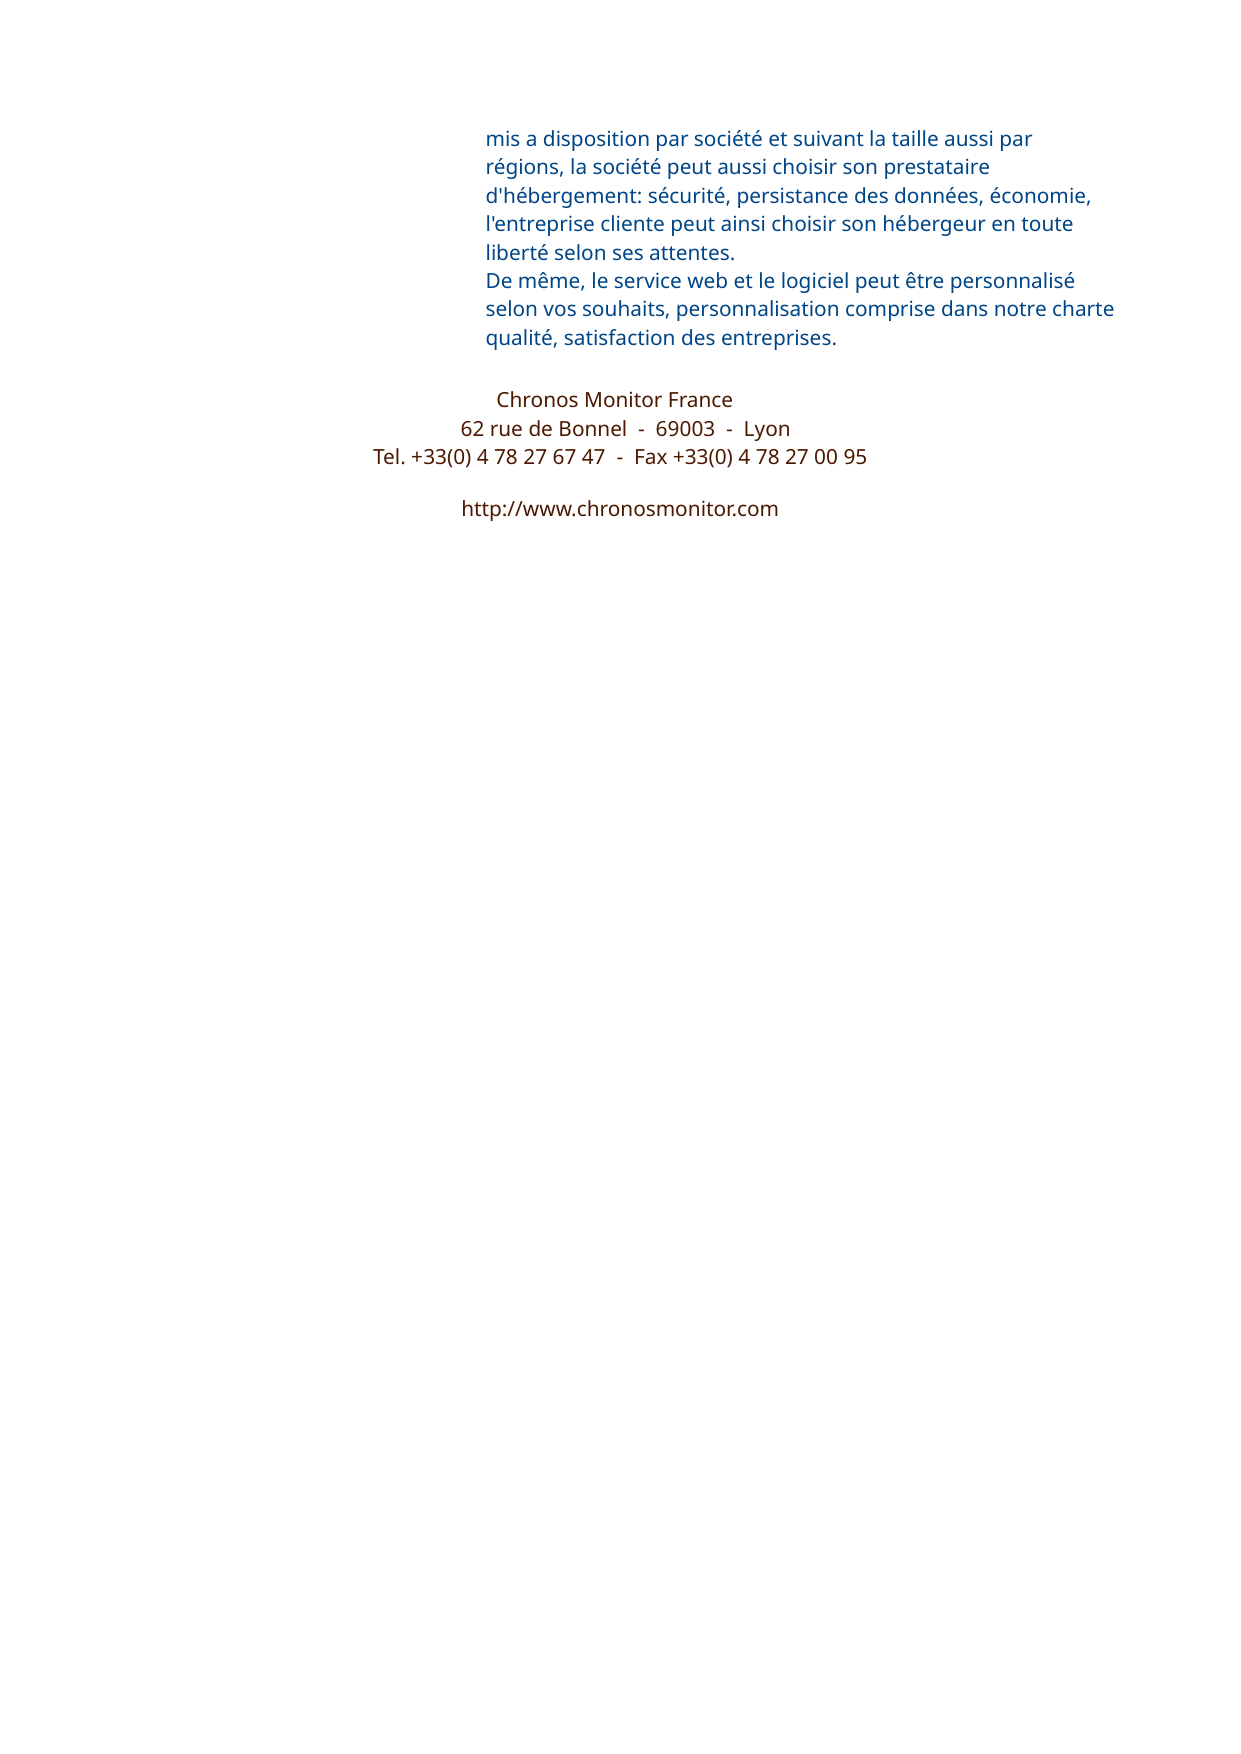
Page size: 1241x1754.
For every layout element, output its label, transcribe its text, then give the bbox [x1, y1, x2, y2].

text 62 rue de Bonnel - 69003 - Lyon [118, 414, 1122, 442]
text http://www.chronosmonitor.com [118, 494, 1122, 522]
text Chronos Monitor France [118, 386, 1122, 414]
table_header mis a disposition par société et suivant la taille aussi par régions, la société peut aussi choisir son prestataire d'hébergement: sécurité, persistance des données, économie, l'entreprise cliente peut ainsi choisir son hébergeur en toute liberté selon ses attentes. De même, le service web et le logiciel peut être personnalisé selon vos souhaits, personnalisation comprise dans notre charte qualité, satisfaction des entreprises. [480, 118, 1122, 357]
table_header [118, 118, 479, 357]
text Tel. +33(0) 4 78 27 67 47 - Fax +33(0) 4 78 27 00 95 [118, 442, 1122, 471]
